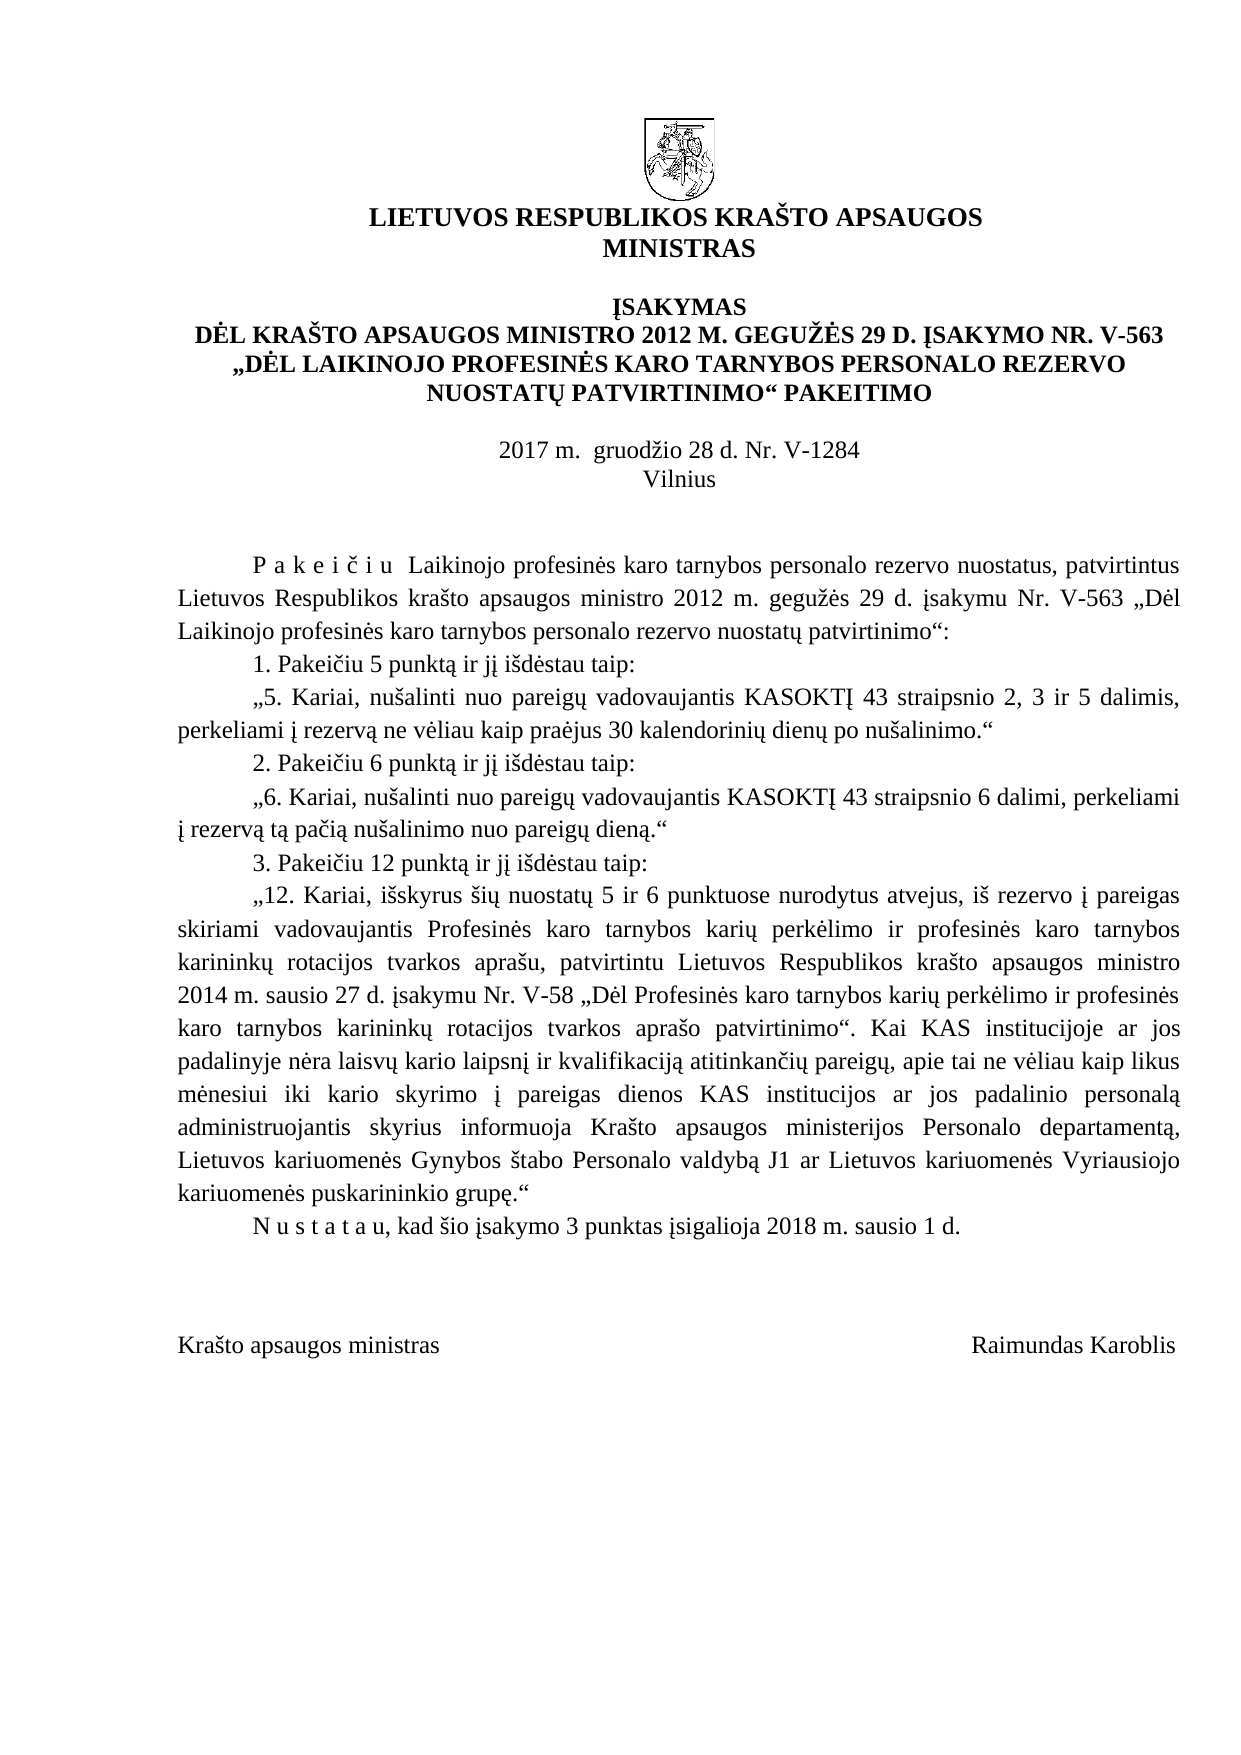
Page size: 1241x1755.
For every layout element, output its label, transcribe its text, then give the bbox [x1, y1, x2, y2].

text lietuvos respublikos krašto apsaugos ministras [177, 201, 1181, 263]
text 1. Pakeičiu 5 punktą ir jį išdėstau taip: [177, 649, 1181, 678]
text 2017 m. gruodžio 28 d. Nr. V-1284 [177, 435, 1181, 464]
text P a k e i č i u Laikinojo profesinės karo tarnybos personalo rezervo nuostatus, patvirtintus Lietuvos Respublikos krašto apsaugos ministro 2012 m. gegužės 29 d. įsakymu Nr. V-563 „Dėl Laikinojo profesinės karo tarnybos personalo rezervo nuostatų patvirtinimo“: [177, 550, 1181, 645]
text Krašto apsaugos ministras Raimundas Karoblis [177, 1330, 1181, 1359]
text 2. Pakeičiu 6 punktą ir jį išdėstau taip: [177, 748, 1181, 777]
text „6. Kariai, nušalinti nuo pareigų vadovaujantis KASOKTĮ 43 straipsnio 6 dalimi, perkeliami į rezervą tą pačią nušalinimo nuo pareigų dieną.“ [177, 782, 1181, 843]
text „5. Kariai, nušalinti nuo pareigų vadovaujantis KASOKTĮ 43 straipsnio 2, 3 ir 5 dalimis, perkeliami į rezervą ne vėliau kaip praėjus 30 kalendorinių dienų po nušalinimo.“ [177, 682, 1181, 744]
text ĮSAKYMAS [177, 292, 1181, 320]
text DĖL krašto apsaugos ministro 2012 m. gegužės 29 d. įsakymo nr. V-563 „DĖL LAIKINOJO PROFESINĖS KARO TARNYBOS PERSONALO REZERVO NUOSTATŲ PATVIRTINIMO“ PAKEITIMO [177, 320, 1181, 407]
text N u s t a t a u, kad šio įsakymo 3 punktas įsigalioja 2018 m. sausio 1 d. [177, 1211, 1181, 1239]
text „12. Kariai, išskyrus šių nuostatų 5 ir 6 punktuose nurodytus atvejus, iš rezervo į pareigas skiriami vadovaujantis Profesinės karo tarnybos karių perkėlimo ir profesinės karo tarnybos karininkų rotacijos tvarkos aprašu, patvirtintu Lietuvos Respublikos krašto apsaugos ministro 2014 m. sausio 27 d. įsakymu Nr. V-58 „Dėl Profesinės karo tarnybos karių perkėlimo ir profesinės karo tarnybos karininkų rotacijos tvarkos aprašo patvirtinimo“. Kai KAS institucijoje ar jos padalinyje nėra laisvų kario laipsnį ir kvalifikaciją atitinkančių pareigų, apie tai ne vėliau kaip likus mėnesiui iki kario skyrimo į pareigas dienos KAS institucijos ar jos padalinio personalą administruojantis skyrius informuoja Krašto apsaugos ministerijos Personalo departamentą, Lietuvos kariuomenės Gynybos štabo Personalo valdybą J1 ar Lietuvos kariuomenės Vyriausiojo kariuomenės puskarininkio grupę.“ [177, 881, 1181, 1207]
text 3. Pakeičiu 12 punktą ir jį išdėstau taip: [177, 848, 1181, 876]
text Vilnius [177, 464, 1181, 493]
